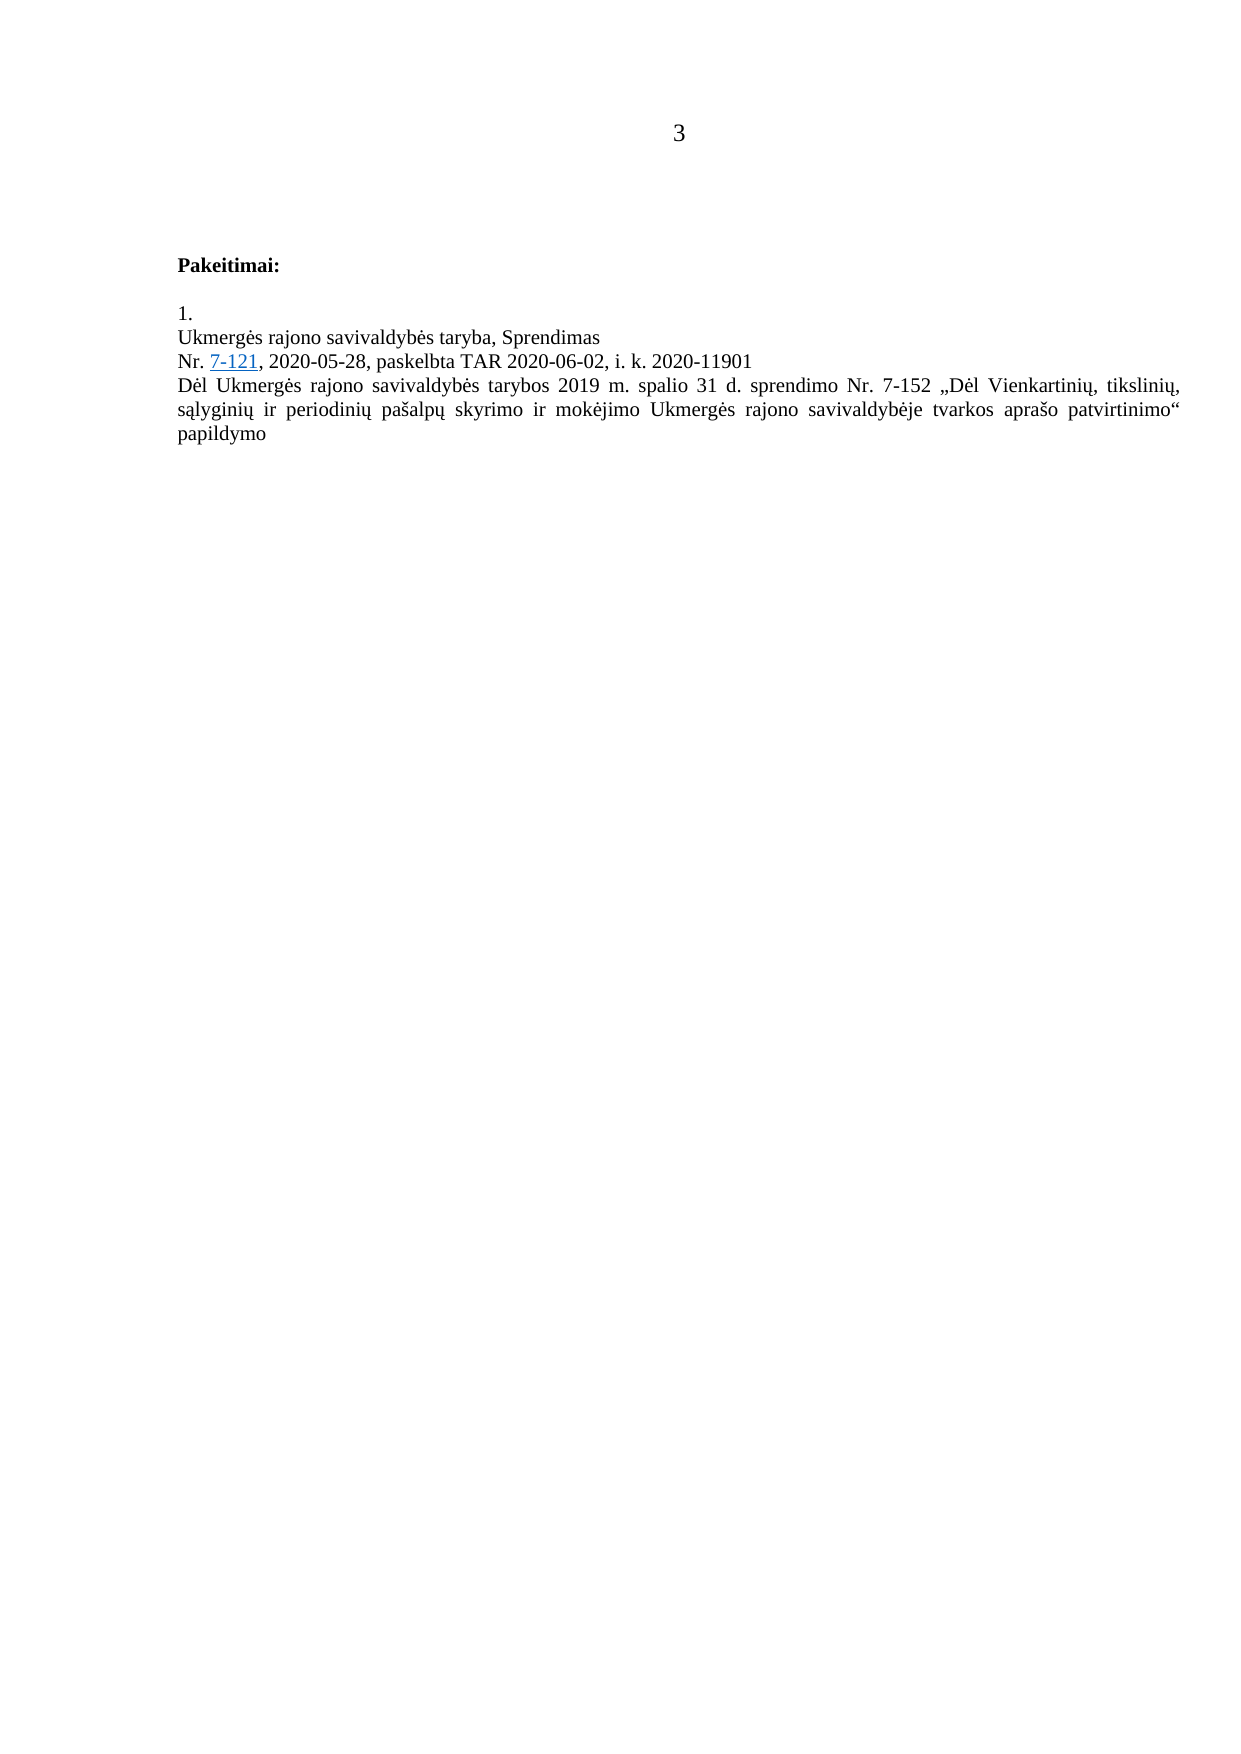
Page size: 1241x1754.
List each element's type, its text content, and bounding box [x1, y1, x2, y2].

text Pakeitimai: [177, 252, 1181, 277]
text Ukmergės rajono savivaldybės taryba, Sprendimas [177, 325, 1181, 349]
text Dėl Ukmergės rajono savivaldybės tarybos 2019 m. spalio 31 d. sprendimo Nr. 7-152 „Dėl Vienkartinių, tikslinių, sąlyginių ir periodinių pašalpų skyrimo ir mokėjimo Ukmergės rajono savivaldybėje tvarkos aprašo patvirtinimo“ papildymo [177, 373, 1181, 445]
text 1. [177, 301, 1181, 325]
text Nr. 7-121, 2020-05-28, paskelbta TAR 2020-06-02, i. k. 2020-11901 [177, 349, 1181, 373]
